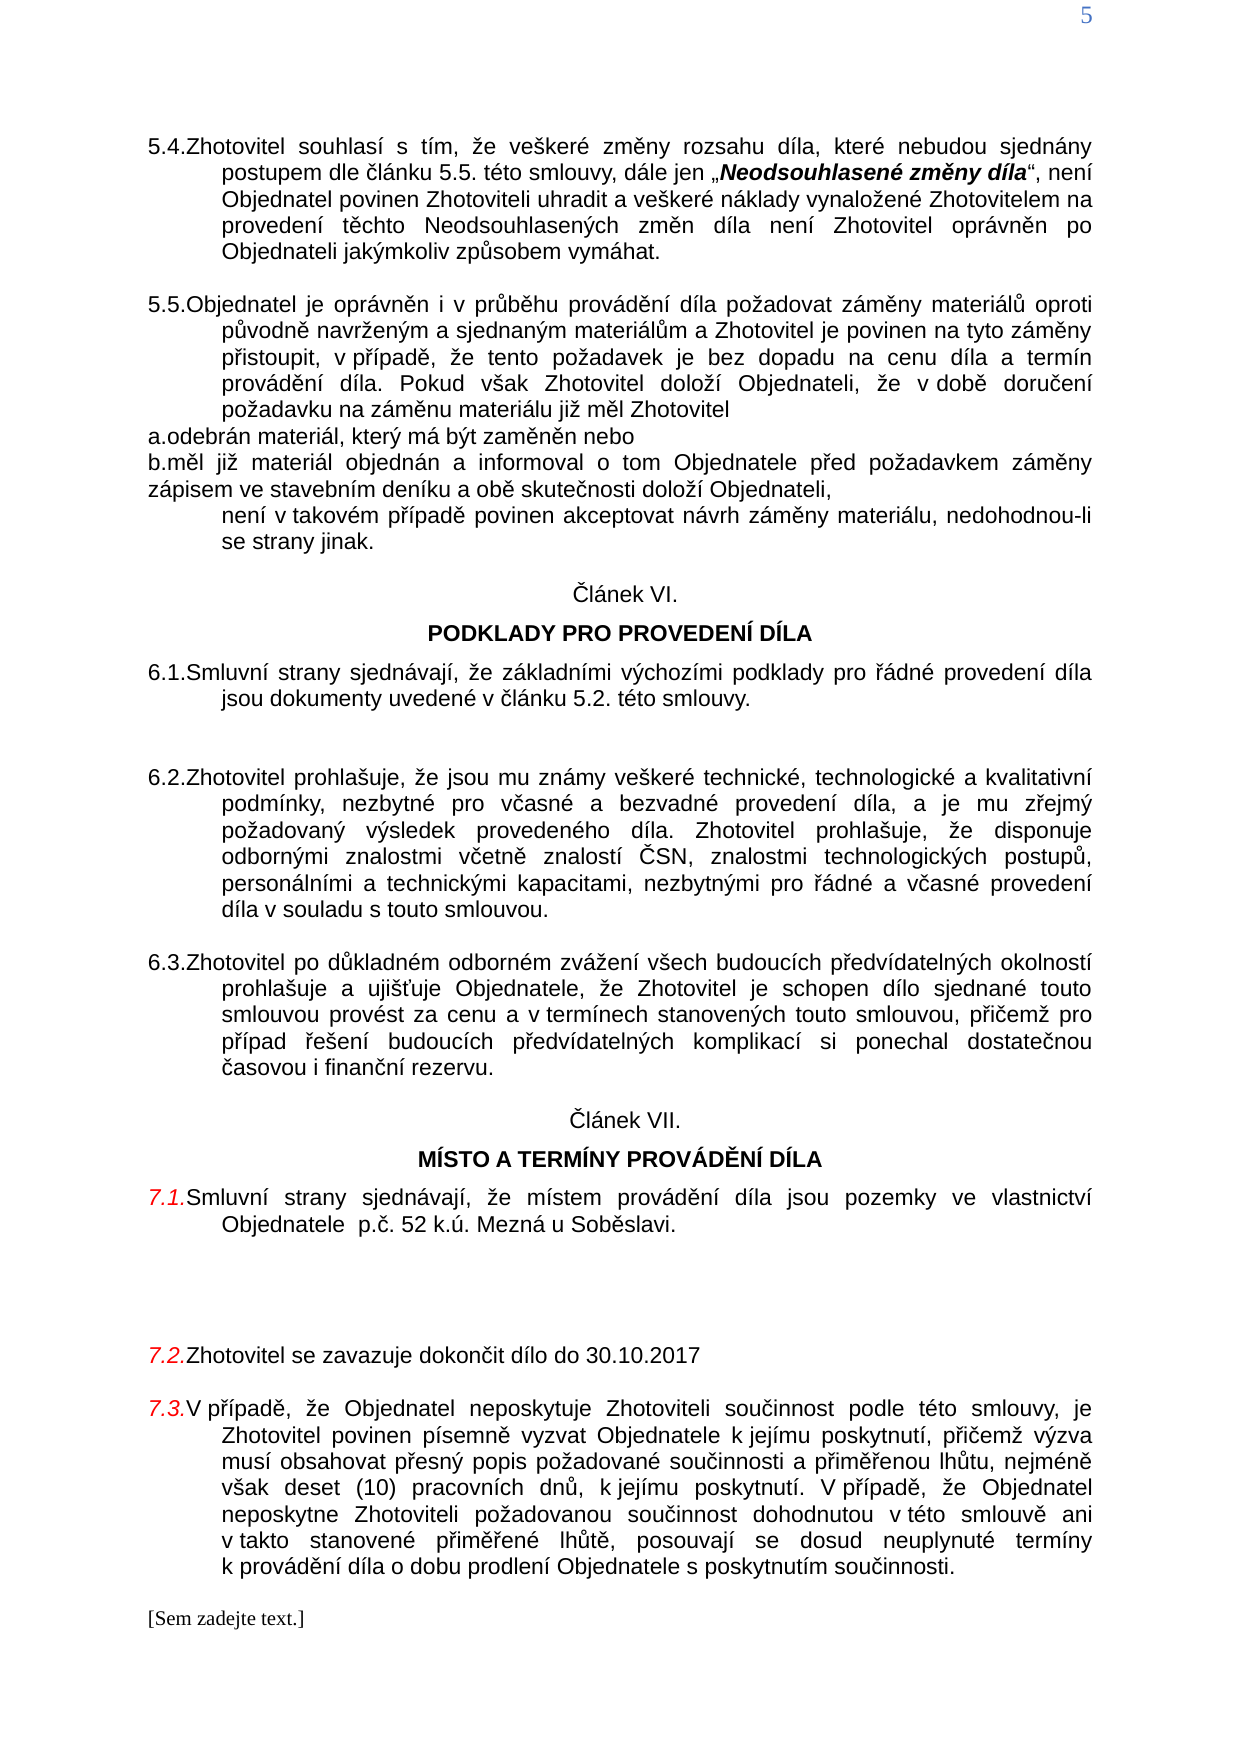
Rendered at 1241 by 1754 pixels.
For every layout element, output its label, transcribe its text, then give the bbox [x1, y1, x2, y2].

list odebrán materiál, který má být zaměněn nebo [148, 423, 1093, 449]
list Objednatel je oprávněn i v průběhu provádění díla požadovat záměny materiálů oproti původně navrženým a sjednaným materiálům a Zhotovitel je povinen na tyto záměny přistoupit, v případě, že tento požadavek je bez dopadu na cenu díla a termín provádění díla. Pokud však Zhotovitel doloží Objednateli, že v době doručení požadavku na záměnu materiálu již měl Zhotovitel [148, 291, 1093, 423]
list Smluvní strany sjednávají, že místem provádění díla jsou pozemky ve vlastnictví Objednatele p.č. 52 k.ú. Mezná u Soběslavi. [148, 1184, 1093, 1237]
subtitle PODKLADY PRO PROVEDENÍ DÍLA [148, 620, 1093, 646]
subtitle MÍSTO A TERMÍNY PROVÁDĚNÍ DÍLA [148, 1146, 1093, 1172]
list Zhotovitel po důkladném odborném zvážení všech budoucích předvídatelných okolností prohlašuje a ujišťuje Objednatele, že Zhotovitel je schopen dílo sjednané touto smlouvou provést za cenu a v termínech stanovených touto smlouvou, přičemž pro případ řešení budoucích předvídatelných komplikací si ponechal dostatečnou časovou i finanční rezervu. [148, 948, 1093, 1080]
list měl již materiál objednán a informoval o tom Objednatele před požadavkem záměny zápisem ve stavebním deníku a obě skutečnosti doloží Objednateli, [148, 449, 1093, 502]
text Článek VI. [148, 581, 1103, 607]
list V případě, že Objednatel neposkytuje Zhotoviteli součinnost podle této smlouvy, je Zhotovitel povinen písemně vyzvat Objednatele k jejímu poskytnutí, přičemž výzva musí obsahovat přesný popis požadované součinnosti a přiměřenou lhůtu, nejméně však deset (10) pracovních dnů, k jejímu poskytnutí. V případě, že Objednatel neposkytne Zhotoviteli požadovanou součinnost dohodnutou v této smlouvě ani v takto stanovené přiměřené lhůtě, posouvají se dosud neuplynuté termíny k provádění díla o dobu prodlení Objednatele s poskytnutím součinnosti. [148, 1395, 1093, 1580]
list Smluvní strany sjednávají, že základními výchozími podklady pro řádné provedení díla jsou dokumenty uvedené v článku 5.2. této smlouvy. [148, 659, 1093, 711]
list Zhotovitel prohlašuje, že jsou mu známy veškeré technické, technologické a kvalitativní podmínky, nezbytné pro včasné a bezvadné provedení díla, a je mu zřejmý požadovaný výsledek provedeného díla. Zhotovitel prohlašuje, že disponuje odbornými znalostmi včetně znalostí ČSN, znalostmi technologických postupů, personálními a technickými kapacitami, nezbytnými pro řádné a včasné provedení díla v souladu s touto smlouvou. [148, 764, 1093, 922]
text Článek VII. [148, 1107, 1103, 1133]
list Zhotovitel souhlasí s tím, že veškeré změny rozsahu díla, které nebudou sjednány postupem dle článku 5.5. této smlouvy, dále jen „Neodsouhlasené změny díla“, není Objednatel povinen Zhotoviteli uhradit a veškeré náklady vynaložené Zhotovitelem na provedení těchto Neodsouhlasených změn díla není Zhotovitel oprávněn po Objednateli jakýmkoliv způsobem vymáhat. [148, 133, 1093, 265]
text není v takovém případě povinen akceptovat návrh záměny materiálu, nedohodnou-li se strany jinak. [221, 502, 1093, 554]
list Zhotovitel se zavazuje dokončit dílo do 30.10.2017 [148, 1342, 1093, 1369]
